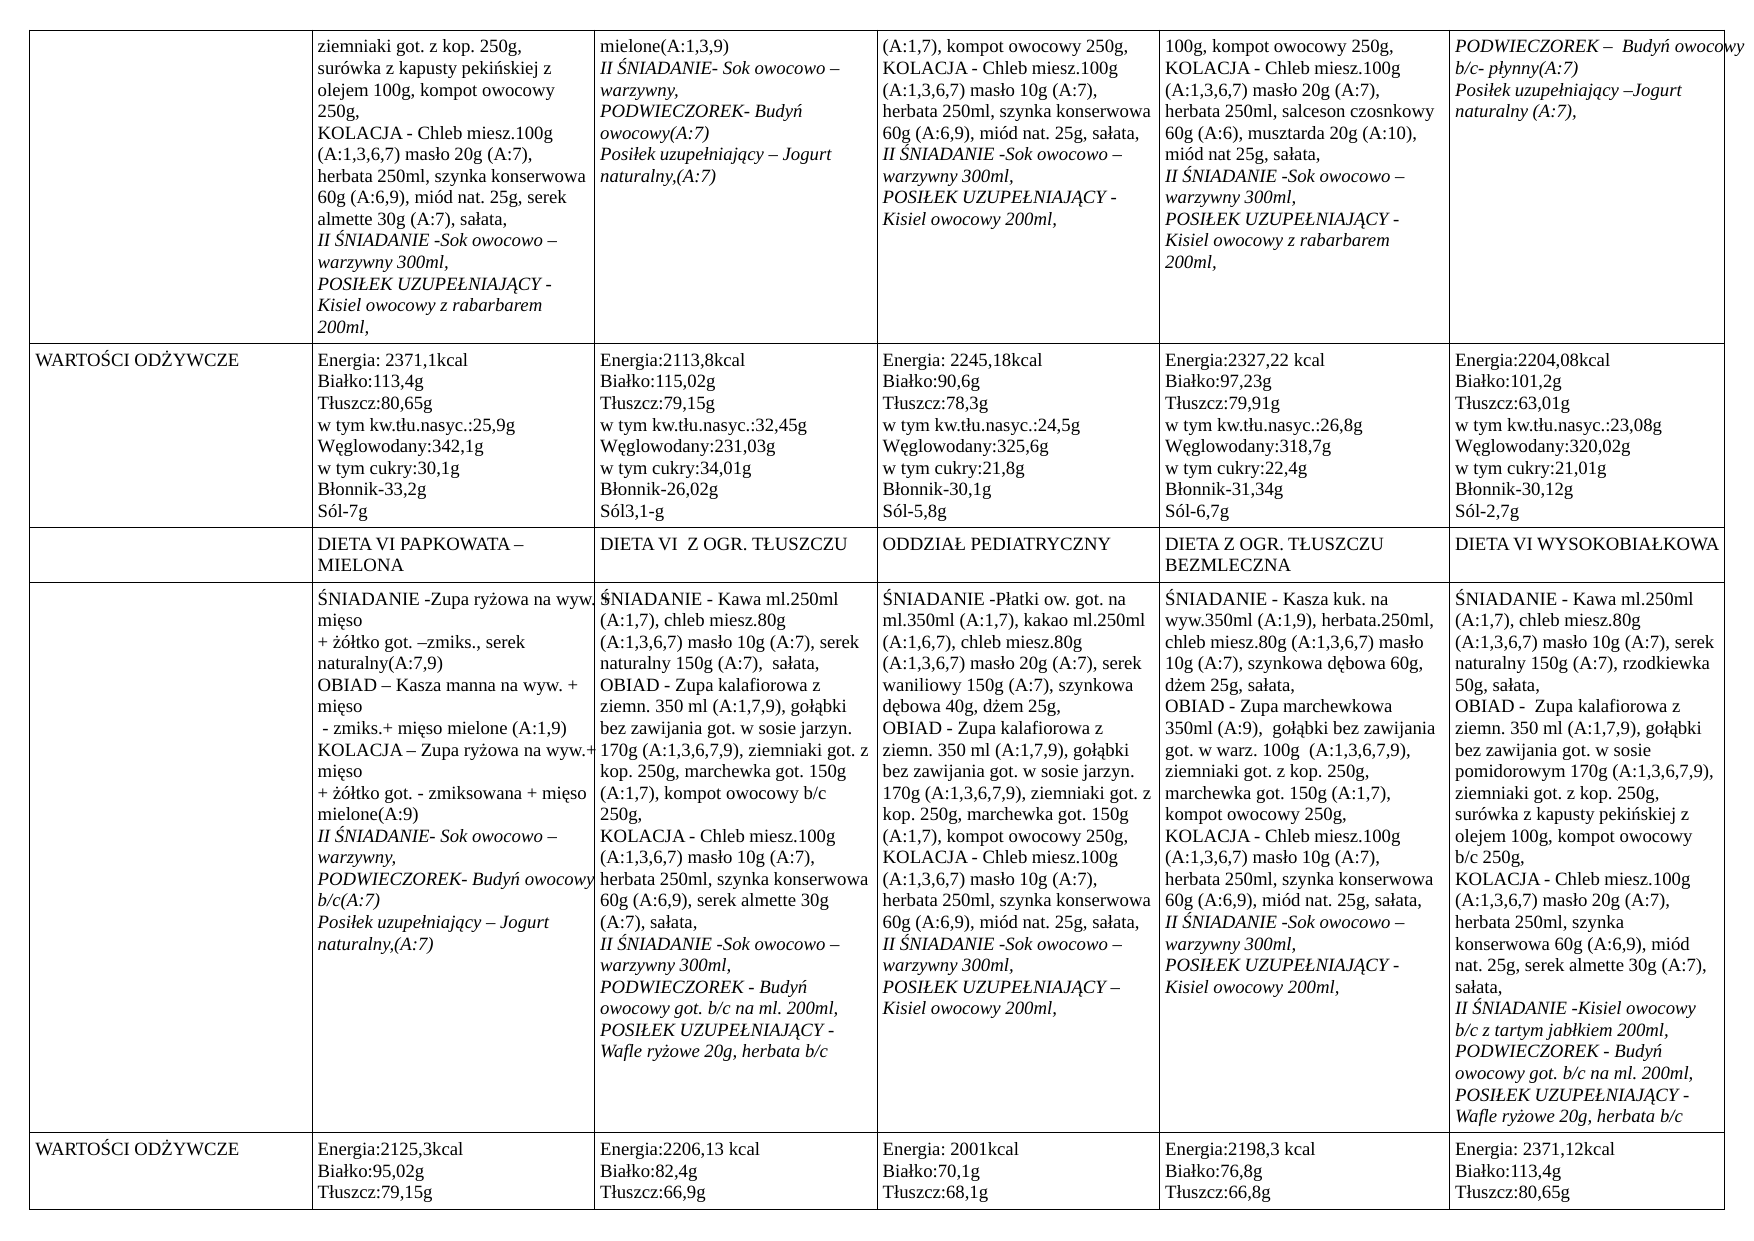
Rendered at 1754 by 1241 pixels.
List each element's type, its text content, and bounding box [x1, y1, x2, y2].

table_cell [30, 583, 312, 1132]
table_cell Energia: 2371,1kcal Białko:113,4g Tłuszcz:80,65g w tym kw.tłu.nasyc.:25,9g Węglowodany:342,1g w tym cukry:30,1g Błonnik-33,2g Sól-7g [313, 344, 594, 527]
table_cell ŚNIADANIE -Zupa ryżowa na wyw. + mięso + żółtko got.–zmiks., serek naturalny,(A:3,7,9) OBIAD – Homogenat KOLACJA – Zupa ryżowa na wyw.+ mięso + żółtko got.- zmiksowana (A:3,9) II ŚNIADANIE- Sok owocowo – warzywny, PODWIECZOREK – Budyń owocowy b/c- płynny(A:7) Posiłek uzupełniający –Jogurt naturalny (A:7), [1450, 31, 1724, 343]
table_cell ŚNIADANIE - Kawa ml.250ml (A:1,7), chleb miesz.80g (A:1,3,6,7) masło 10g (A:7), serek naturalny 150g (A:7), rzodkiewka 50g, sałata, OBIAD - Zupa kalafiorowa z ziemn. 350 ml (A:1,7,9), gołąbki bez zawijania got. w sosie pomidorowym 170g (A:1,3,6,7,9), ziemniaki got. z kop. 250g, surówka z kapusty pekińskiej z olejem 100g, kompot owocowy b/c 250g, KOLACJA - Chleb miesz.100g (A:1,3,6,7) masło 20g (A:7), herbata 250ml, szynka konserwowa 60g (A:6,9), miód nat. 25g, serek almette 30g (A:7), sałata, II ŚNIADANIE -Kisiel owocowy b/c z tartym jabłkiem 200ml, PODWIECZOREK - Budyń owocowy got. b/c na ml. 200ml, POSIŁEK UZUPEŁNIAJĄCY - Wafle ryżowe 20g, herbata b/c [1450, 583, 1724, 1132]
table_cell [30, 528, 312, 582]
table_cell Energia:2204,08kcal Białko:101,2g Tłuszcz:63,01g w tym kw.tłu.nasyc.:23,08g Węglowodany:320,02g w tym cukry:21,01g Błonnik-30,12g Sól-2,7g [1450, 344, 1724, 527]
table_cell [30, 31, 312, 343]
table_cell ŚNIADANIE - Kawa ml.250ml (A:1,7), chleb miesz.80g (A:1,3,6,7) masło 10g (A:7), serek naturalny 150g (A:7), sałata, OBIAD - Zupa kalafiorowa z ziemn. 350 ml (A:1,7,9), gołąbki bez zawijania got. w sosie jarzyn. 170g (A:1,3,6,7,9), ziemniaki got. z kop. 250g, marchewka got. 150g (A:1,7), kompot owocowy b/c 250g, KOLACJA - Chleb miesz.100g (A:1,3,6,7) masło 10g (A:7), herbata 250ml, szynka konserwowa 60g (A:6,9), serek almette 30g (A:7), sałata, II ŚNIADANIE -Sok owocowo – warzywny 300ml, PODWIECZOREK - Budyń owocowy got. b/c na ml. 200ml, POSIŁEK UZUPEŁNIAJĄCY - Wafle ryżowe 20g, herbata b/c [595, 583, 877, 1132]
table_cell Energia: 2371,12kcal Białko:113,4g Tłuszcz:80,65g [1450, 1133, 1724, 1208]
table_cell Energia: 2001kcal Białko:70,1g Tłuszcz:68,1g [878, 1133, 1159, 1208]
table_cell (A:1,7), kompot owocowy 250g, KOLACJA - Chleb miesz.100g (A:1,3,6,7) masło 10g (A:7), herbata 250ml, szynka konserwowa 60g (A:6,9), miód nat. 25g, sałata, II ŚNIADANIE -Sok owocowo – warzywny 300ml, POSIŁEK UZUPEŁNIAJĄCY - Kisiel owocowy 200ml, [878, 31, 1159, 343]
table_cell DIETA VI PAPKOWATA – MIELONA [313, 528, 594, 582]
table_cell WARTOŚCI ODŻYWCZE [30, 344, 312, 527]
table_cell Energia:2198,3 kcal Białko:76,8g Tłuszcz:66,8g [1160, 1133, 1449, 1208]
table_cell 100g, kompot owocowy 250g, KOLACJA - Chleb miesz.100g (A:1,3,6,7) masło 20g (A:7), herbata 250ml, salceson czosnkowy 60g (A:6), musztarda 20g (A:10), miód nat 25g, sałata, II ŚNIADANIE -Sok owocowo – warzywny 300ml, POSIŁEK UZUPEŁNIAJĄCY - Kisiel owocowy z rabarbarem 200ml, [1160, 31, 1449, 343]
table_cell Energia: 2245,18kcal Białko:90,6g Tłuszcz:78,3g w tym kw.tłu.nasyc.:24,5g Węglowodany:325,6g w tym cukry:21,8g Błonnik-30,1g Sól-5,8g [878, 344, 1159, 527]
table_cell Energia:2327,22 kcal Białko:97,23g Tłuszcz:79,91g w tym kw.tłu.nasyc.:26,8g Węglowodany:318,7g w tym cukry:22,4g Błonnik-31,34g Sól-6,7g [1160, 344, 1449, 527]
table_cell ODDZIAŁ PEDIATRYCZNY [878, 528, 1159, 582]
table_cell DIETA Z OGR. TŁUSZCZU BEZMLECZNA [1160, 528, 1449, 582]
table_cell DIETA VI WYSOKOBIAŁKOWA [1450, 528, 1724, 582]
table_cell ŚNIADANIE -Zupa ryżowa na wyw. + mięso + żółtko got. –zmiks., serek naturalny(A:7,9) OBIAD – Kasza manna na wyw. + mięso - zmiks.+ mięso mielone (A:1,9) KOLACJA – Zupa ryżowa na wyw.+ mięso + żółtko got. - zmiksowana + mięso mielone(A:9) II ŚNIADANIE- Sok owocowo – warzywny, PODWIECZOREK- Budyń owocowy b/c(A:7) Posiłek uzupełniający – Jogurt naturalny,(A:7) [313, 583, 594, 1132]
table_cell WARTOŚCI ODŻYWCZE [30, 1133, 312, 1208]
table_cell ŚNIADANIE -Płatki ow. got. na ml.350ml (A:1,7), kakao ml.250ml (A:1,6,7), chleb miesz.80g (A:1,3,6,7) masło 20g (A:7), serek waniliowy 150g (A:7), szynkowa dębowa 40g, dżem 25g, OBIAD - Zupa kalafiorowa z ziemn. 350 ml (A:1,7,9), gołąbki bez zawijania got. w sosie jarzyn. 170g (A:1,3,6,7,9), ziemniaki got. z kop. 250g, marchewka got. 150g (A:1,7), kompot owocowy 250g, KOLACJA - Chleb miesz.100g (A:1,3,6,7) masło 10g (A:7), herbata 250ml, szynka konserwowa 60g (A:6,9), miód nat. 25g, sałata, II ŚNIADANIE -Sok owocowo – warzywny 300ml, POSIŁEK UZUPEŁNIAJĄCY – Kisiel owocowy 200ml, [878, 583, 1159, 1132]
table_cell mielone(A:1,3,9) II ŚNIADANIE- Sok owocowo – warzywny, PODWIECZOREK- Budyń owocowy(A:7) Posiłek uzupełniający – Jogurt naturalny,(A:7) [595, 31, 877, 343]
table_cell Energia:2206,13 kcal Białko:82,4g Tłuszcz:66,9g [595, 1133, 877, 1208]
table_cell Energia:2113,8kcal Białko:115,02g Tłuszcz:79,15g w tym kw.tłu.nasyc.:32,45g Węglowodany:231,03g w tym cukry:34,01g Błonnik-26,02g Sól3,1-g [595, 344, 877, 527]
table_cell DIETA VI Z OGR. TŁUSZCZU [595, 528, 877, 582]
table_cell Energia:2125,3kcal Białko:95,02g Tłuszcz:79,15g [313, 1133, 594, 1208]
table_cell ŚNIADANIE - Kasza kuk. na wyw.350ml (A:1,9), herbata.250ml, chleb miesz.80g (A:1,3,6,7) masło 10g (A:7), szynkowa dębowa 60g, dżem 25g, sałata, OBIAD - Zupa marchewkowa 350ml (A:9), gołąbki bez zawijania got. w warz. 100g (A:1,3,6,7,9), ziemniaki got. z kop. 250g, marchewka got. 150g (A:1,7), kompot owocowy 250g, KOLACJA - Chleb miesz.100g (A:1,3,6,7) masło 10g (A:7), herbata 250ml, szynka konserwowa 60g (A:6,9), miód nat. 25g, sałata, II ŚNIADANIE -Sok owocowo – warzywny 300ml, POSIŁEK UZUPEŁNIAJĄCY - Kisiel owocowy 200ml, [1160, 583, 1449, 1132]
table_cell ziemniaki got. z kop. 250g, surówka z kapusty pekińskiej z olejem 100g, kompot owocowy 250g, KOLACJA - Chleb miesz.100g (A:1,3,6,7) masło 20g (A:7), herbata 250ml, szynka konserwowa 60g (A:6,9), miód nat. 25g, serek almette 30g (A:7), sałata, II ŚNIADANIE -Sok owocowo – warzywny 300ml, POSIŁEK UZUPEŁNIAJĄCY - Kisiel owocowy z rabarbarem 200ml, [313, 31, 594, 343]
